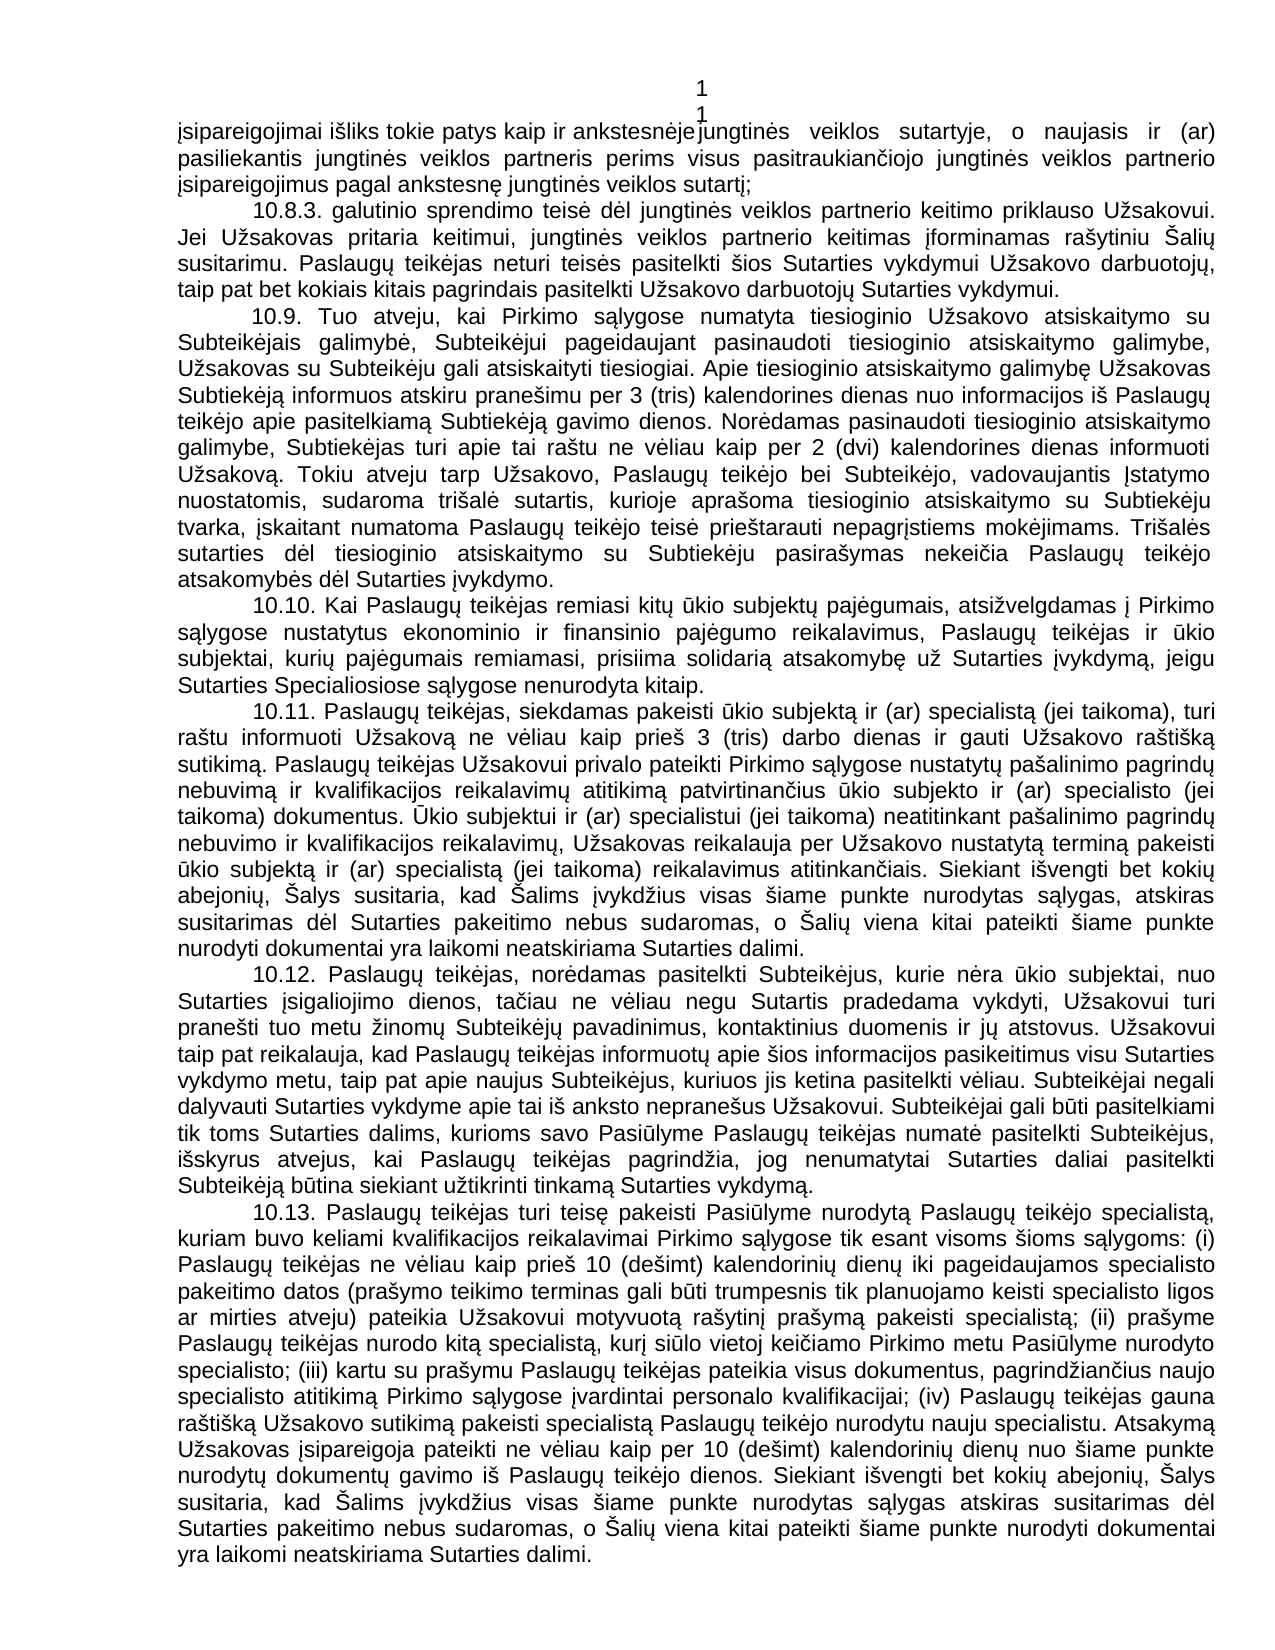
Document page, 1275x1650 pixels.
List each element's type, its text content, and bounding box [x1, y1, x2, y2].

text 10.9. Tuo atveju, kai Pirkimo sąlygose numatyta tiesioginio Užsakovo atsiskaitymo su Subteikėjais galimybė, Subteikėjui pageidaujant pasinaudoti tiesioginio atsiskaitymo galimybe, Užsakovas su Subteikėju gali atsiskaityti tiesiogiai. Apie tiesioginio atsiskaitymo galimybę Užsakovas Subtiekėją informuos atskiru pranešimu per 3 (tris) kalendorines dienas nuo informacijos iš Paslaugų teikėjo apie pasitelkiamą Subtiekėją gavimo dienos. Norėdamas pasinaudoti tiesioginio atsiskaitymo galimybe, Subtiekėjas turi apie tai raštu ne vėliau kaip per 2 (dvi) kalendorines dienas informuoti Užsakovą. Tokiu atveju tarp Užsakovo, Paslaugų teikėjo bei Subteikėjo, vadovaujantis Įstatymo nuostatomis, sudaroma trišalė sutartis, kurioje aprašoma tiesioginio atsiskaitymo su Subtiekėju tvarka, įskaitant numatoma Paslaugų teikėjo teisė prieštarauti nepagrįstiems mokėjimams. Trišalės sutarties dėl tiesioginio atsiskaitymo su Subtiekėju pasirašymas nekeičia Paslaugų teikėjo atsakomybės dėl Sutarties įvykdymo. [177, 303, 1211, 592]
text 10.13. Paslaugų teikėjas turi teisę pakeisti Pasiūlyme nurodytą Paslaugų teikėjo specialistą, kuriam buvo keliami kvalifikacijos reikalavimai Pirkimo sąlygose tik esant visoms šioms sąlygoms: (i) Paslaugų teikėjas ne vėliau kaip prieš 10 (dešimt) kalendorinių dienų iki pageidaujamos specialisto pakeitimo datos (prašymo teikimo terminas gali būti trumpesnis tik planuojamo keisti specialisto ligos ar mirties atveju) pateikia Užsakovui motyvuotą rašytinį prašymą pakeisti specialistą; (ii) prašyme Paslaugų teikėjas nurodo kitą specialistą, kurį siūlo vietoj keičiamo Pirkimo metu Pasiūlyme nurodyto specialisto; (iii) kartu su prašymu Paslaugų teikėjas pateikia visus dokumentus, pagrindžiančius naujo specialisto atitikimą Pirkimo sąlygose įvardintai personalo kvalifikacijai; (iv) Paslaugų teikėjas gauna raštišką Užsakovo sutikimą pakeisti specialistą Paslaugų teikėjo nurodytu nauju specialistu. Atsakymą Užsakovas įsipareigoja pateikti ne vėliau kaip per 10 (dešimt) kalendorinių dienų nuo šiame punkte nurodytų dokumentų gavimo iš Paslaugų teikėjo dienos. Siekiant išvengti bet kokių abejonių, Šalys susitaria, kad Šalims įvykdžius visas šiame punkte nurodytas sąlygas atskiras susitarimas dėl Sutarties pakeitimo nebus sudaromas, o Šalių viena kitai pateikti šiame punkte nurodyti dokumentai yra laikomi neatskiriama Sutarties dalimi. [177, 1199, 1216, 1568]
text 10.8.3. galutinio sprendimo teisė dėl jungtinės veiklos partnerio keitimo priklauso Užsakovui. Jei Užsakovas pritaria keitimui, jungtinės veiklos partnerio keitimas įforminamas rašytiniu Šalių susitarimu. Paslaugų teikėjas neturi teisės pasitelkti šios Sutarties vykdymui Užsakovo darbuotojų, taip pat bet kokiais kitais pagrindais pasitelkti Užsakovo darbuotojų Sutarties vykdymui. [177, 197, 1216, 303]
text 10.12. Paslaugų teikėjas, norėdamas pasitelkti Subteikėjus, kurie nėra ūkio subjektai, nuo Sutarties įsigaliojimo dienos, tačiau ne vėliau negu Sutartis pradedama vykdyti, Užsakovui turi pranešti tuo metu žinomų Subteikėjų pavadinimus, kontaktinius duomenis ir jų atstovus. Užsakovui taip pat reikalauja, kad Paslaugų teikėjas informuotų apie šios informacijos pasikeitimus visu Sutarties vykdymo metu, taip pat apie naujus Subteikėjus, kuriuos jis ketina pasitelkti vėliau. Subteikėjai negali dalyvauti Sutarties vykdyme apie tai iš anksto nepranešus Užsakovui. Subteikėjai gali būti pasitelkiami tik toms Sutarties dalims, kurioms savo Pasiūlyme Paslaugų teikėjas numatė pasitelkti Subteikėjus, išskyrus atvejus, kai Paslaugų teikėjas pagrindžia, jog nenumatytai Sutarties daliai pasitelkti Subteikėją būtina siekiant užtikrinti tinkamą Sutarties vykdymą. [177, 961, 1216, 1199]
text 10.11. Paslaugų teikėjas, siekdamas pakeisti ūkio subjektą ir (ar) specialistą (jei taikoma), turi raštu informuoti Užsakovą ne vėliau kaip prieš 3 (tris) darbo dienas ir gauti Užsakovo raštišką sutikimą. Paslaugų teikėjas Užsakovui privalo pateikti Pirkimo sąlygose nustatytų pašalinimo pagrindų nebuvimą ir kvalifikacijos reikalavimų atitikimą patvirtinančius ūkio subjekto ir (ar) specialisto (jei taikoma) dokumentus. Ūkio subjektui ir (ar) specialistui (jei taikoma) neatitinkant pašalinimo pagrindų nebuvimo ir kvalifikacijos reikalavimų, Užsakovas reikalauja per Užsakovo nustatytą terminą pakeisti ūkio subjektą ir (ar) specialistą (jei taikoma) reikalavimus atitinkančiais. Siekiant išvengti bet kokių abejonių, Šalys susitaria, kad Šalims įvykdžius visas šiame punkte nurodytas sąlygas, atskiras susitarimas dėl Sutarties pakeitimo nebus sudaromas, o Šalių viena kitai pateikti šiame punkte nurodyti dokumentai yra laikomi neatskiriama Sutarties dalimi. [177, 698, 1216, 961]
text įsipareigojimai išliks tokie patys kaip ir ankstesnėje jungtinės veiklos sutartyje, o naujasis ir (ar) pasiliekantis jungtinės veiklos partneris perims visus pasitraukiančiojo jungtinės veiklos partnerio įsipareigojimus pagal ankstesnę jungtinės veiklos sutartį; [177, 118, 1216, 197]
text 10.10. Kai Paslaugų teikėjas remiasi kitų ūkio subjektų pajėgumais, atsižvelgdamas į Pirkimo sąlygose nustatytus ekonominio ir finansinio pajėgumo reikalavimus, Paslaugų teikėjas ir ūkio subjektai, kurių pajėgumais remiamasi, prisiima solidarią atsakomybę už Sutarties įvykdymą, jeigu Sutarties Specialiosiose sąlygose nenurodyta kitaip. [177, 592, 1216, 698]
